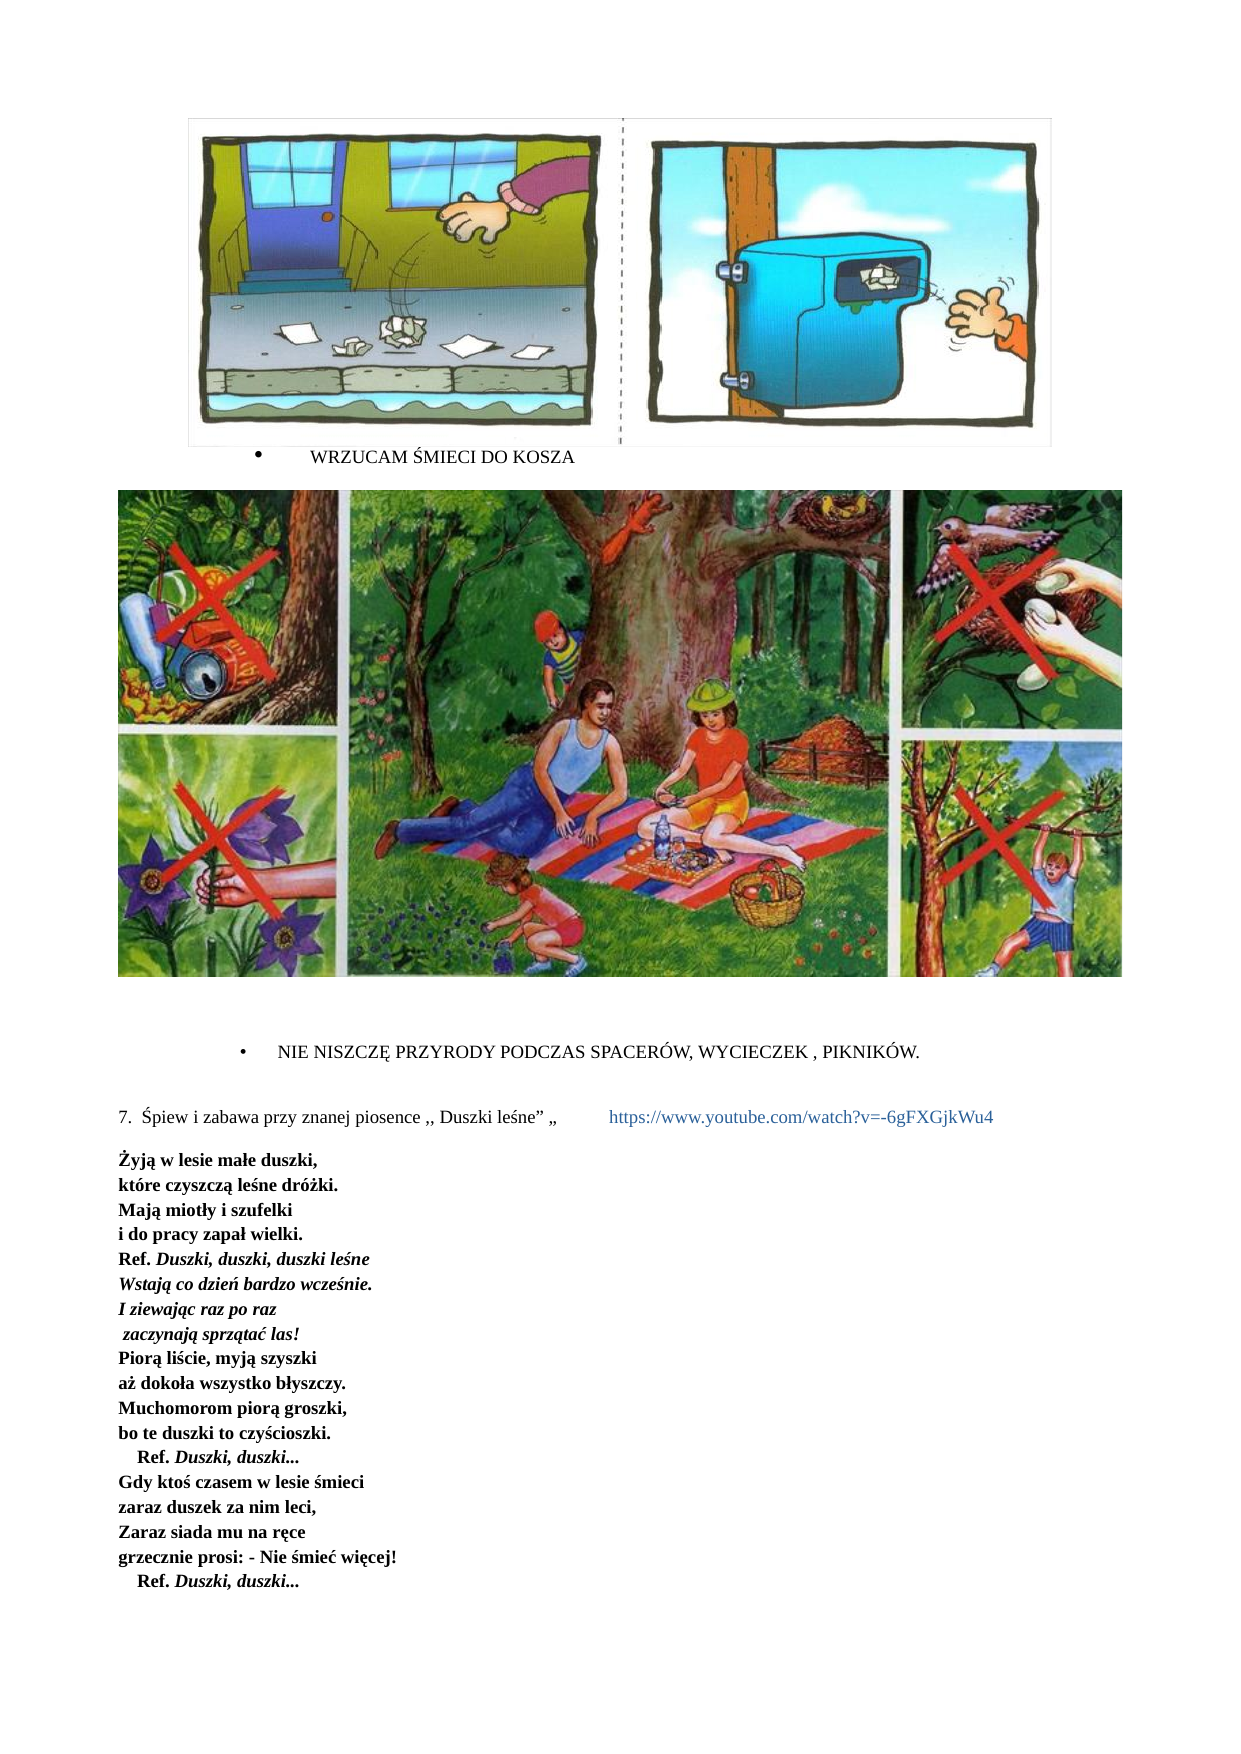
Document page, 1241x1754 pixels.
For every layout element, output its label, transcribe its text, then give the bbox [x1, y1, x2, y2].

text Żyją w lesie małe duszki, [118, 1149, 1122, 1170]
text Zaraz siada mu na ręce [118, 1521, 1122, 1542]
text zaraz duszek za nim leci, [118, 1496, 1122, 1517]
text które czyszczą leśne dróżki. [118, 1174, 1122, 1195]
text Ref. Duszki, duszki... [118, 1570, 1122, 1592]
text zaczynają sprzątać las! [118, 1322, 1122, 1344]
picture [188, 118, 1052, 447]
text 7. Śpiew i zabawa przy znanej piosence ,, Duszki leśne” „ https://www.youtube.com/watch?v=-6gFXGjkWu4 [118, 1106, 1122, 1127]
text Gdy ktoś czasem w lesie śmieci [118, 1471, 1122, 1493]
text Ref. Duszki, duszki... [118, 1446, 1122, 1468]
text I ziewając raz po raz [118, 1298, 1122, 1319]
text Mają miotły i szufelki [118, 1198, 1122, 1220]
list WRZUCAM ŚMIECI DO KOSZA [254, 118, 1122, 469]
text Muchomorom piorą groszki, [118, 1397, 1122, 1418]
text Wstają co dzień bardzo wcześnie. [118, 1273, 1122, 1294]
list NIE NISZCZĘ PRZYRODY PODCZAS SPACERÓW, WYCIECZEK , PIKNIKÓW. [240, 1041, 1122, 1063]
text Piorą liście, myją szyszki [118, 1347, 1122, 1369]
text Ref. Duszki, duszki, duszki leśne [118, 1248, 1122, 1269]
text aż dokoła wszystko błyszczy. [118, 1372, 1122, 1393]
text grzecznie prosi: - Nie śmieć więcej! [118, 1546, 1122, 1567]
picture [118, 490, 1123, 977]
text bo te duszki to czyścioszki. [118, 1422, 1122, 1443]
text i do pracy zapał wielki. [118, 1223, 1122, 1245]
